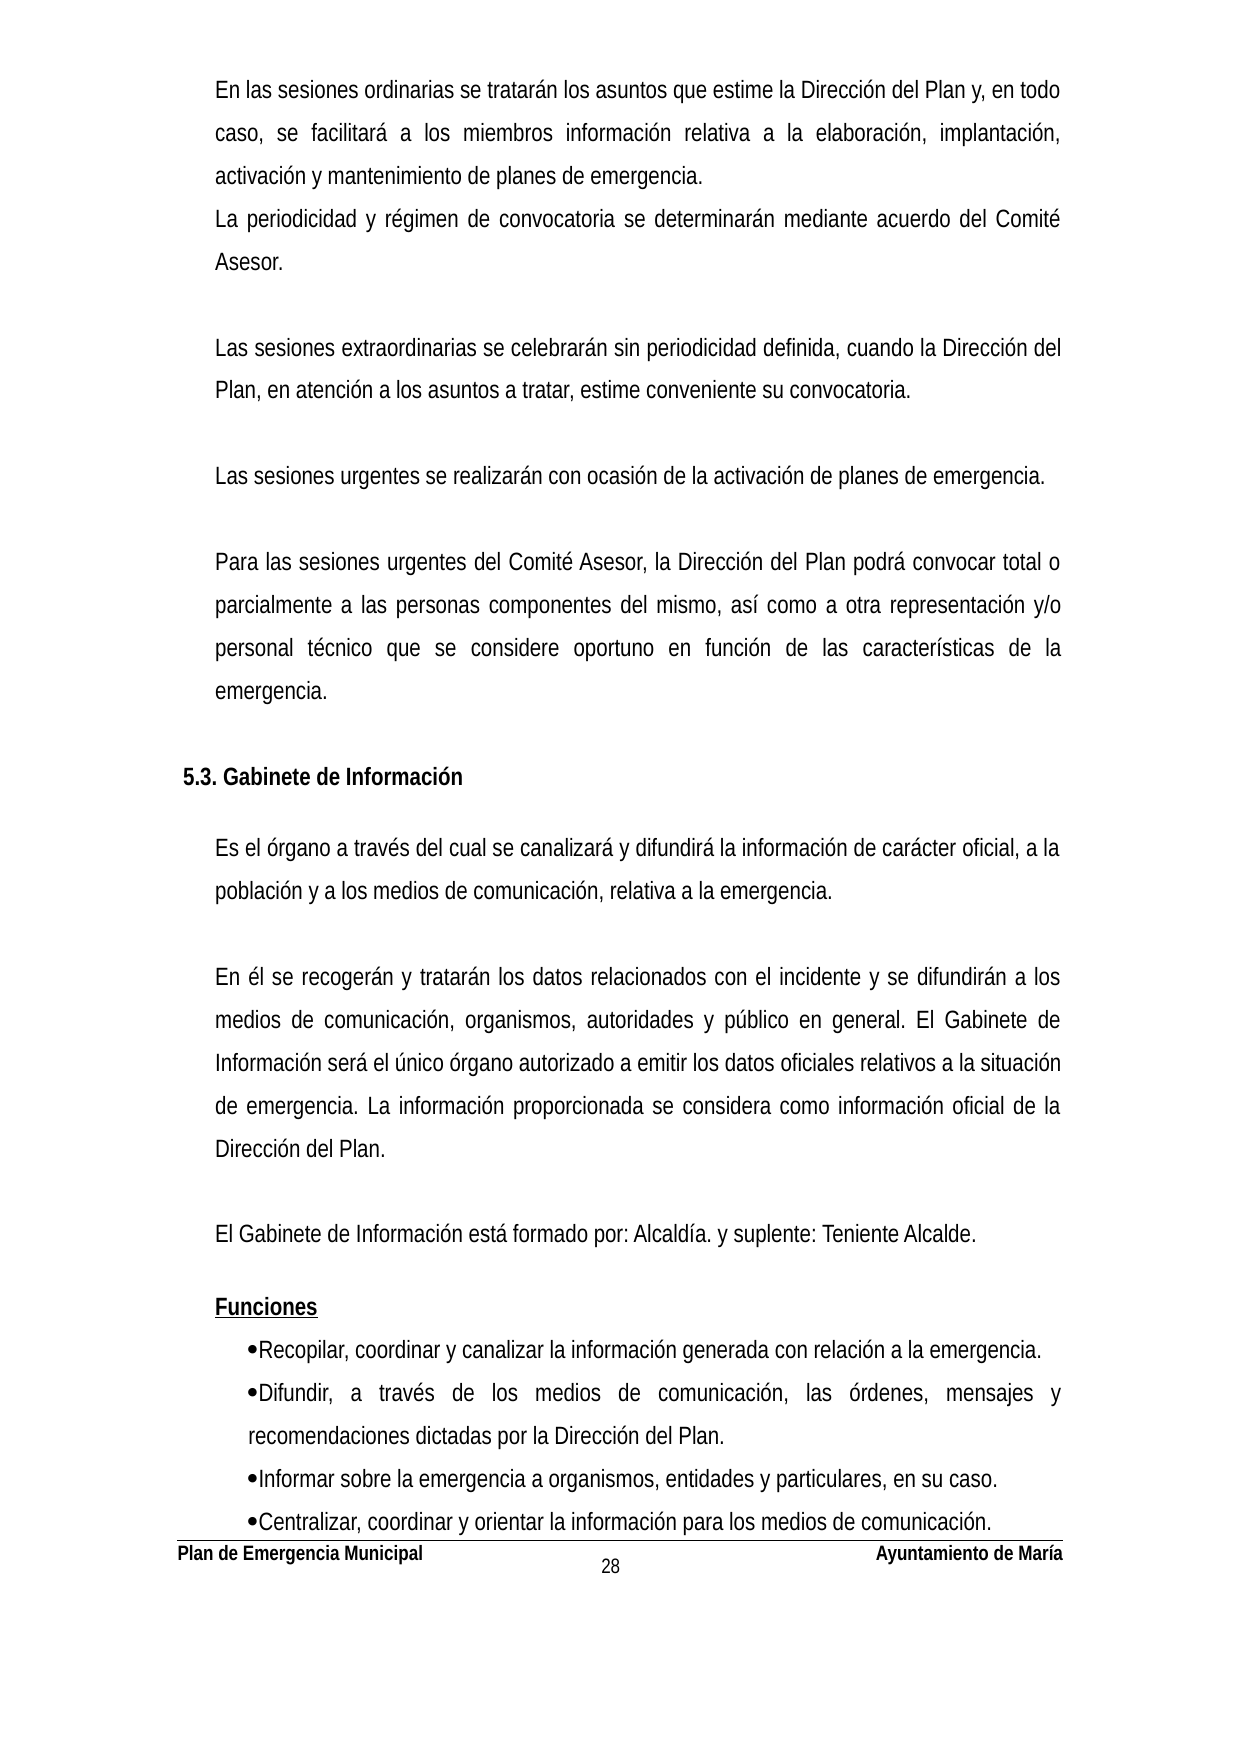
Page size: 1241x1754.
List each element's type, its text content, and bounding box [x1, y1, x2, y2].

list Centralizar, coordinar y orientar la información para los medios de comunicación. [248, 1507, 1063, 1536]
text Es el órgano a través del cual se canalizará y difundirá la información de carácter oficial, a la población y a los medios de comunicación, relativa a la emergencia. [215, 833, 1063, 905]
list Difundir, a través de los medios de comunicación, las órdenes, mensajes y recomendaciones dictadas por la Dirección del Plan. [248, 1378, 1063, 1450]
list Recopilar, coordinar y canalizar la información generada con relación a la emergencia. [248, 1335, 1063, 1364]
text Funciones [215, 1292, 1063, 1321]
text Las sesiones urgentes se realizarán con ocasión de la activación de planes de emergencia. [215, 461, 1063, 490]
list Informar sobre la emergencia a organismos, entidades y particulares, en su caso. [248, 1464, 1063, 1493]
text Las sesiones extraordinarias se celebrarán sin periodicidad definida, cuando la Dirección del Plan, en atención a los asuntos a tratar, estime conveniente su convocatoria. [215, 332, 1063, 404]
text El Gabinete de Información está formado por: Alcaldía. y suplente: Teniente Alcalde. [215, 1219, 1063, 1248]
text La periodicidad y régimen de convocatoria se determinarán mediante acuerdo del Comité Asesor. [215, 204, 1063, 275]
subtitle Gabinete de Información [177, 762, 1063, 790]
text En las sesiones ordinarias se tratarán los asuntos que estime la Dirección del Plan y, en todo caso, se facilitará a los miembros información relativa a la elaboración, implantación, activación y mantenimiento de planes de emergencia. [215, 75, 1063, 189]
text Para las sesiones urgentes del Comité Asesor, la Dirección del Plan podrá convocar total o parcialmente a las personas componentes del mismo, así como a otra representación y/o personal técnico que se considere oportuno en función de las características de la emergencia. [215, 547, 1063, 704]
text En él se recogerán y tratarán los datos relacionados con el incidente y se difundirán a los medios de comunicación, organismos, autoridades y público en general. El Gabinete de Información será el único órgano autorizado a emitir los datos oficiales relativos a la situación de emergencia. La información proporcionada se considera como información oficial de la Dirección del Plan. [215, 962, 1063, 1162]
